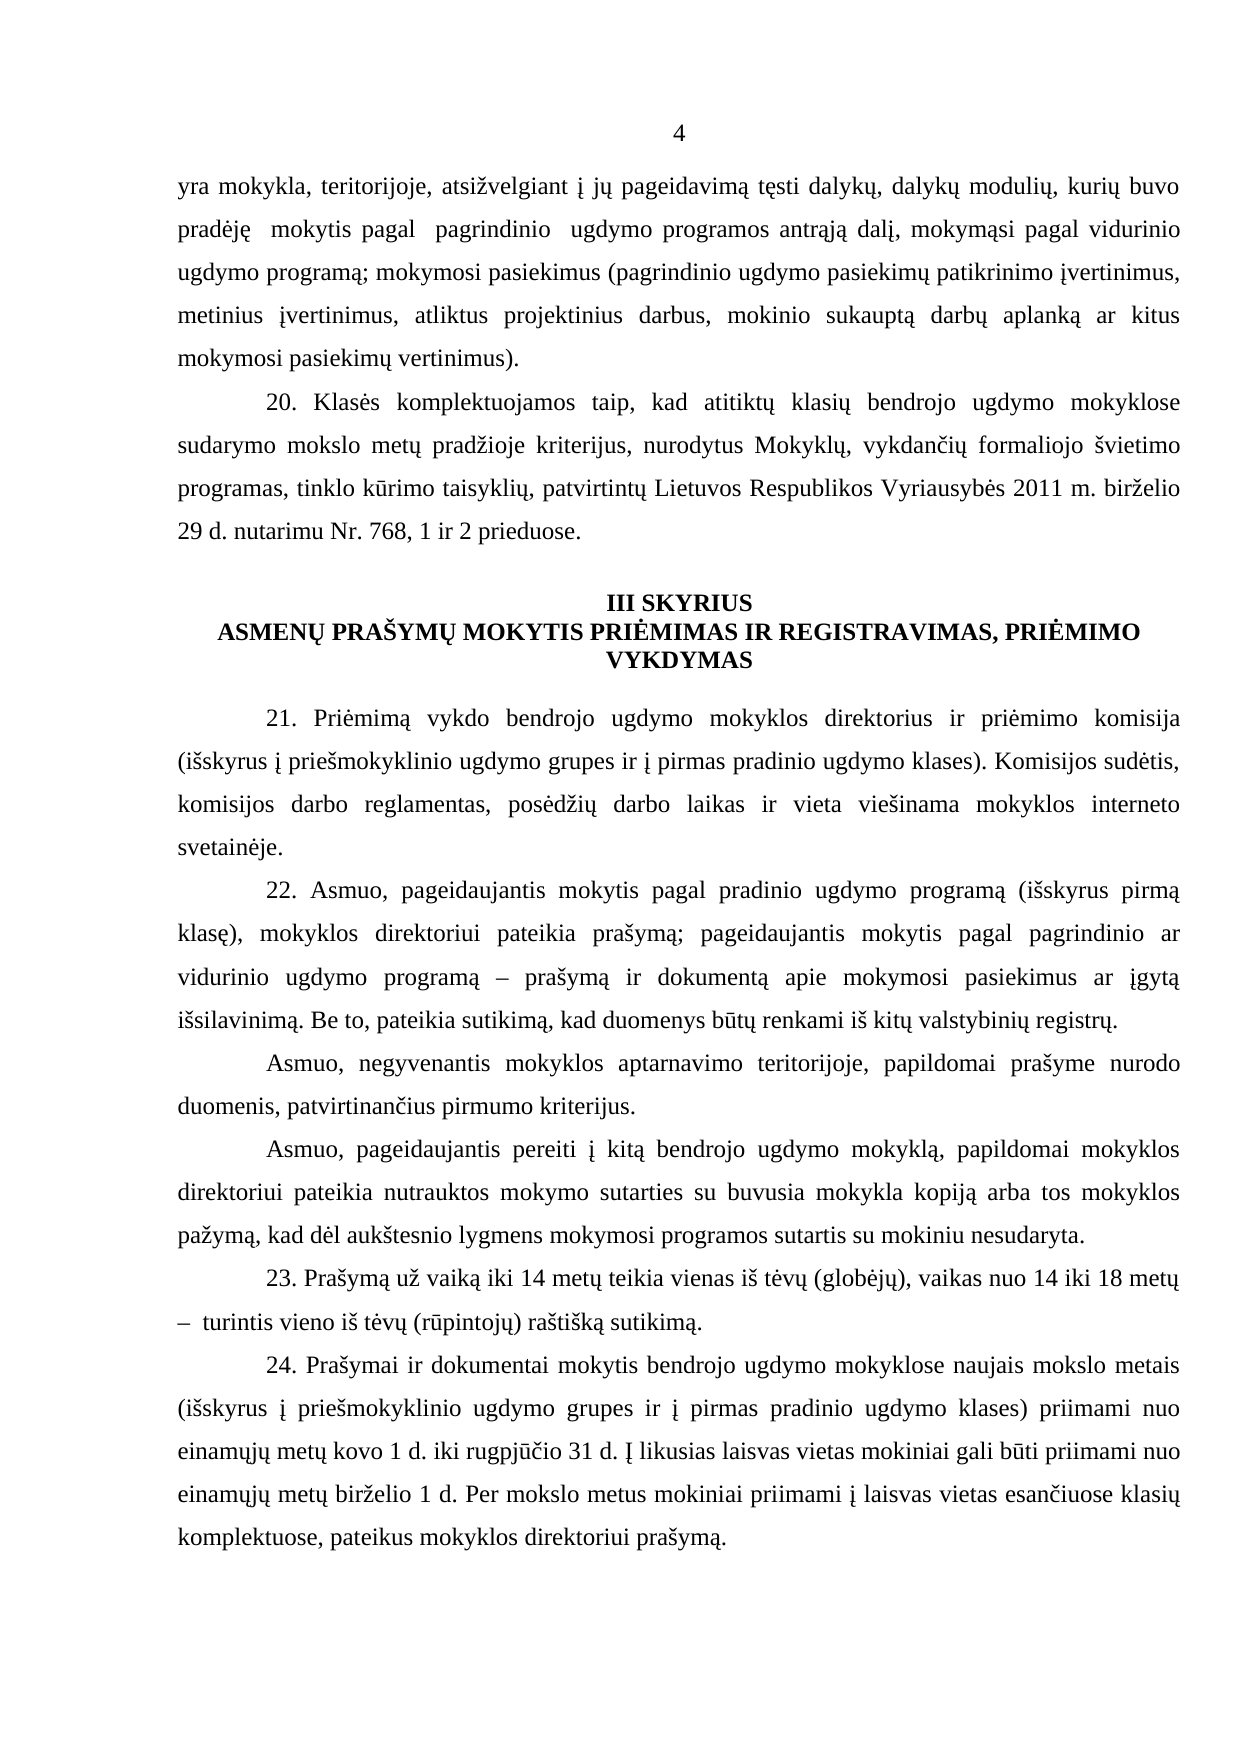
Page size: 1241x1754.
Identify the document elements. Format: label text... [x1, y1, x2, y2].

text Asmuo, negyvenantis mokyklos aptarnavimo teritorijoje, papildomai prašyme nurodo duomenis, patvirtinančius pirmumo kriterijus. [177, 1048, 1181, 1120]
text ASMENŲ PRAŠYMŲ MOKYTIS PRIĖMIMAS IR REGISTRAVIMAS, PRIĖMIMO VYKDYMAS [177, 617, 1181, 674]
text 24. Prašymai ir dokumentai mokytis bendrojo ugdymo mokyklose naujais mokslo metais (išskyrus į priešmokyklinio ugdymo grupes ir į pirmas pradinio ugdymo klases) priimami nuo einamųjų metų kovo 1 d. iki rugpjūčio 31 d. Į likusias laisvas vietas mokiniai gali būti priimami nuo einamųjų metų birželio 1 d. Per mokslo metus mokiniai priimami į laisvas vietas esančiuose klasių komplektuose, pateikus mokyklos direktoriui prašymą. [177, 1350, 1181, 1551]
text III SKYRIUS [177, 588, 1181, 617]
text yra mokykla, teritorijoje, atsižvelgiant į jų pageidavimą tęsti dalykų, dalykų modulių, kurių buvo pradėję mokytis pagal pagrindinio ugdymo programos antrąją dalį, mokymąsi pagal vidurinio ugdymo programą; mokymosi pasiekimus (pagrindinio ugdymo pasiekimų patikrinimo įvertinimus, metinius įvertinimus, atliktus projektinius darbus, mokinio sukauptą darbų aplanką ar kitus mokymosi pasiekimų vertinimus). [177, 171, 1181, 372]
text 23. Prašymą už vaiką iki 14 metų teikia vienas iš tėvų (globėjų), vaikas nuo 14 iki 18 metų – turintis vieno iš tėvų (rūpintojų) raštišką sutikimą. [177, 1263, 1181, 1335]
text 22. Asmuo, pageidaujantis mokytis pagal pradinio ugdymo programą (išskyrus pirmą klasę), mokyklos direktoriui pateikia prašymą; pageidaujantis mokytis pagal pagrindinio ar vidurinio ugdymo programą – prašymą ir dokumentą apie mokymosi pasiekimus ar įgytą išsilavinimą. Be to, pateikia sutikimą, kad duomenys būtų renkami iš kitų valstybinių registrų. [177, 875, 1181, 1033]
text 21. Priėmimą vykdo bendrojo ugdymo mokyklos direktorius ir priėmimo komisija (išskyrus į priešmokyklinio ugdymo grupes ir į pirmas pradinio ugdymo klases). Komisijos sudėtis, komisijos darbo reglamentas, posėdžių darbo laikas ir vieta viešinama mokyklos interneto svetainėje. [177, 703, 1181, 861]
text Asmuo, pageidaujantis pereiti į kitą bendrojo ugdymo mokyklą, papildomai mokyklos direktoriui pateikia nutrauktos mokymo sutarties su buvusia mokykla kopiją arba tos mokyklos pažymą, kad dėl aukštesnio lygmens mokymosi programos sutartis su mokiniu nesudaryta. [177, 1134, 1181, 1249]
text 20. Klasės komplektuojamos taip, kad atitiktų klasių bendrojo ugdymo mokyklose sudarymo mokslo metų pradžioje kriterijus, nurodytus Mokyklų, vykdančių formaliojo švietimo programas, tinklo kūrimo taisyklių, patvirtintų Lietuvos Respublikos Vyriausybės 2011 m. birželio 29 d. nutarimu Nr. 768, 1 ir 2 prieduose. [177, 387, 1181, 545]
